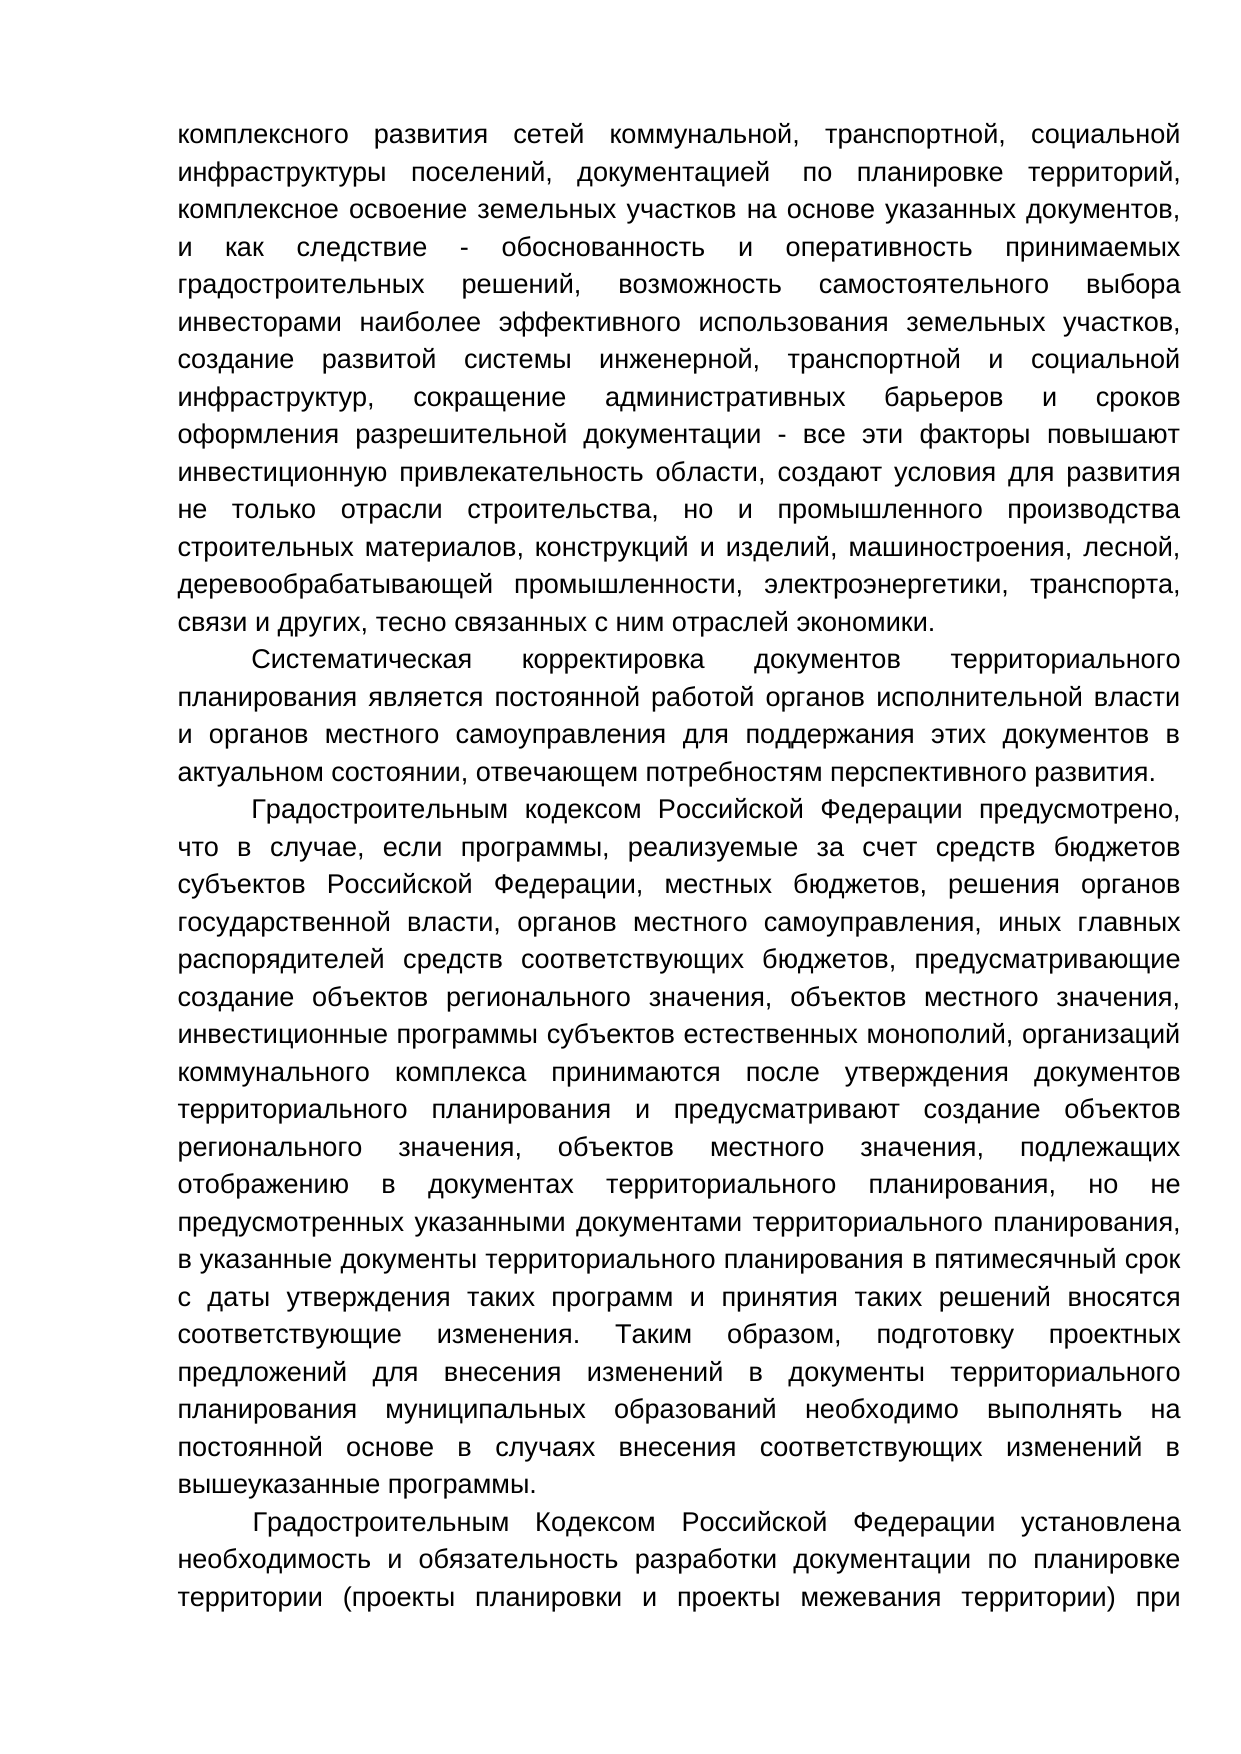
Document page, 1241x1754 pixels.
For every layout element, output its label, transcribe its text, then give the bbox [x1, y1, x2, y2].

text комплексного развития сетей коммунальной, транспортной, социальной инфраструктуры поселений, документацией по планировке территорий, комплексное освоение земельных участков на основе указанных документов, и как следствие - обоснованность и оперативность принимаемых градостроительных решений, возможность самостоятельного выбора инвесторами наиболее эффективного использования земельных участков, создание развитой системы инженерной, транспортной и социальной инфраструктур, сокращение административных барьеров и сроков оформления разрешительной документации - все эти факторы повышают инвестиционную привлекательность области, создают условия для развития не только отрасли строительства, но и промышленного производства строительных материалов, конструкций и изделий, машиностроения, лесной, деревообрабатывающей промышленности, электроэнергетики, транспорта, связи и других, тесно связанных с ним отраслей экономики. [177, 118, 1181, 637]
text Градостроительным кодексом Российской Федерации предусмотрено, что в случае, если программы, реализуемые за счет средств бюджетов субъектов Российской Федерации, местных бюджетов, решения органов государственной власти, органов местного самоуправления, иных главных распорядителей средств соответствующих бюджетов, предусматривающие создание объектов регионального значения, объектов местного значения, инвестиционные программы субъектов естественных монополий, организаций коммунального комплекса принимаются после утверждения документов территориального планирования и предусматривают создание объектов регионального значения, объектов местного значения, подлежащих отображению в документах территориального планирования, но не предусмотренных указанными документами территориального планирования, в указанные документы территориального планирования в пятимесячный срок с даты утверждения таких программ и принятия таких решений вносятся соответствующие изменения. Таким образом, подготовку проектных предложений для внесения изменений в документы территориального планирования муниципальных образований необходимо выполнять на постоянной основе в случаях внесения соответствующих изменений в вышеуказанные программы. [177, 793, 1181, 1499]
text Градостроительным Кодексом Российской Федерации установлена необходимость и обязательность разработки документации по планировке территории (проекты планировки и проекты межевания территории) при [177, 1506, 1181, 1612]
text Систематическая корректировка документов территориального планирования является постоянной работой органов исполнительной власти и органов местного самоуправления для поддержания этих документов в актуальном состоянии, отвечающем потребностям перспективного развития. [177, 643, 1181, 787]
